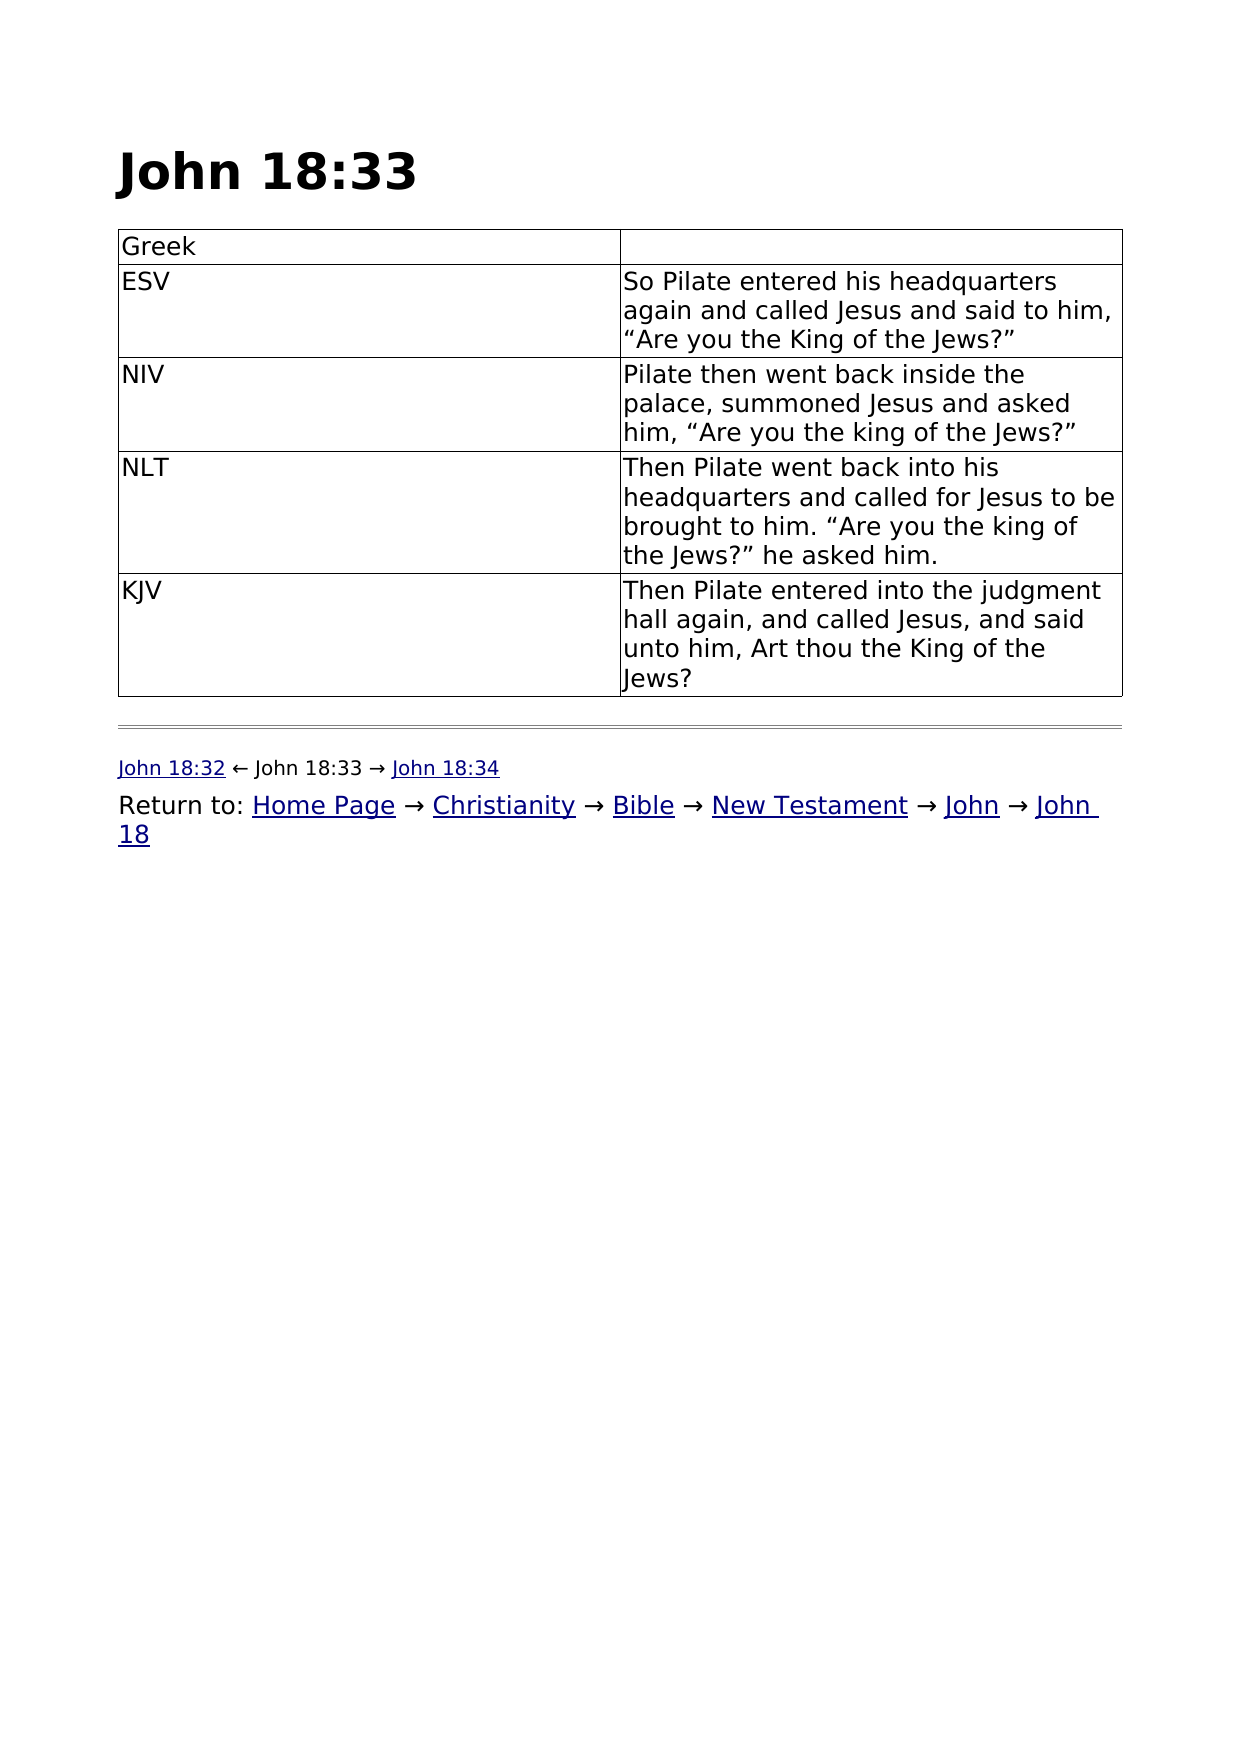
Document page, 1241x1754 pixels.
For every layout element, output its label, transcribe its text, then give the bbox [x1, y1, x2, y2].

text John 18:32 ← John 18:33 → John 18:34 [118, 757, 1122, 791]
table_cell Pilate then went back inside the palace, summoned Jesus and asked him, “Are you the king of the Jews?” [621, 358, 1122, 451]
subtitle John 18:33 [118, 143, 1122, 201]
table_cell Then Pilate entered into the judgment hall again, and called Jesus, and said unto him, Art thou the King of the Jews? [621, 574, 1122, 696]
table_cell NLT [119, 452, 620, 573]
table_cell Then Pilate went back into his headquarters and called for Jesus to be brought to him. “Are you the king of the Jews?” he asked him. [621, 452, 1122, 573]
table_cell NIV [119, 358, 620, 451]
table_cell KJV [119, 574, 620, 696]
table_cell ESV [119, 265, 620, 357]
table_header Greek [119, 230, 620, 264]
text Return to: Home Page → Christianity → Bible → New Testament → John → John 18 [118, 791, 1122, 849]
table_cell So Pilate entered his headquarters again and called Jesus and said to him, “Are you the King of the Jews?” [621, 265, 1122, 357]
table_header [621, 230, 1122, 264]
